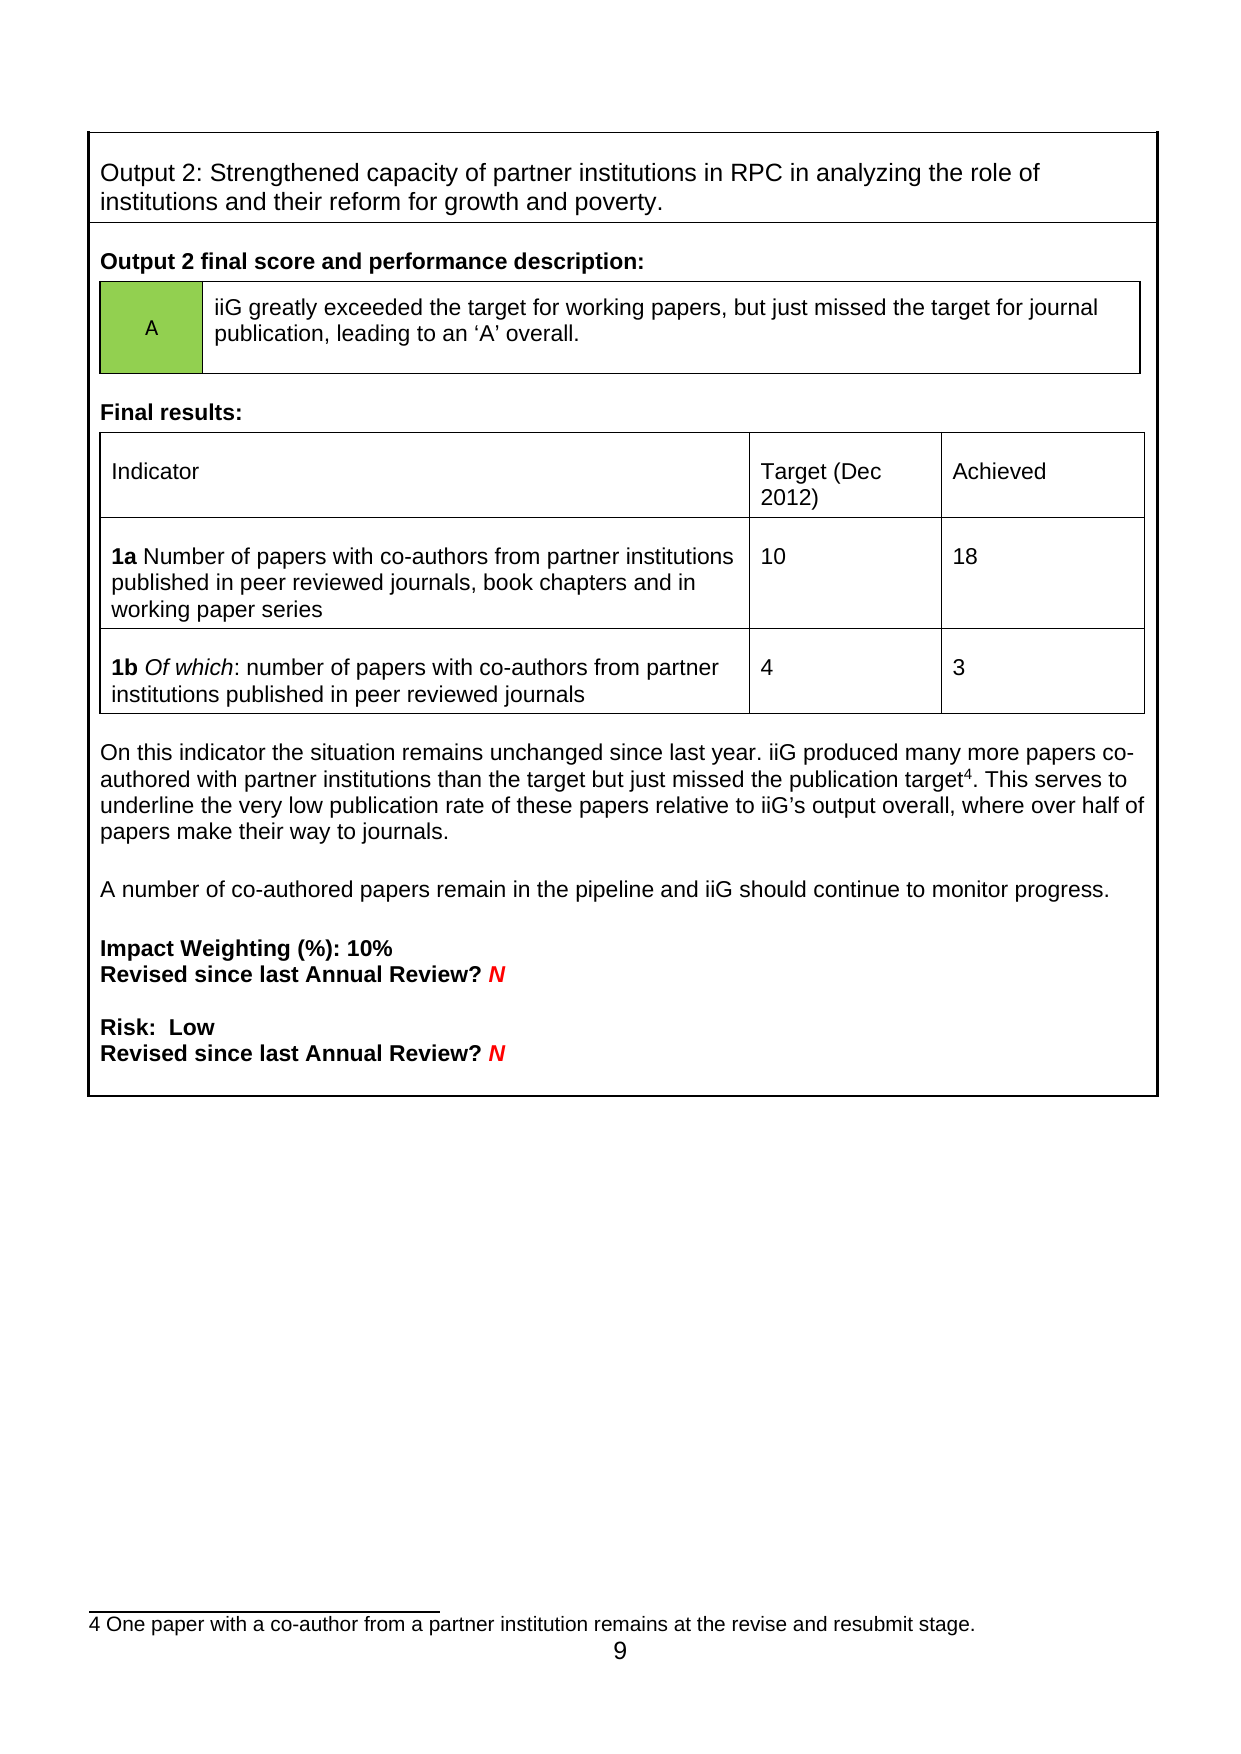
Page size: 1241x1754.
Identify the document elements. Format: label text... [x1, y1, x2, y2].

table_header iiG greatly exceeded the target for working papers, but just missed the target for journal publication, leading to an ‘A’ overall. [203, 282, 1139, 373]
table_header A [101, 282, 202, 373]
table_cell 18 [942, 518, 1144, 628]
table_cell Output 2 final score and performance description: [90, 223, 1156, 374]
table_cell 1a Number of papers with co-authors from partner institutions published in peer reviewed journals, book chapters and in working paper series [101, 518, 749, 628]
table_cell 4 [750, 629, 941, 713]
table_cell 3 [942, 629, 1144, 713]
table_header Target (Dec 2012) [750, 433, 941, 517]
table_cell 1b Of which: number of papers with co-authors from partner institutions published in peer reviewed journals [101, 629, 749, 713]
table_cell 10 [750, 518, 941, 628]
table_cell Final results: On this indicator the situation remains unchanged since last year. iiG produced many more papers co-authored with partner institutions than the target but just missed the publication target. This serves to underline the very low publication rate of these papers relative to iiG’s output overall, where over half of papers make their way to journals. A number of co-authored papers remain in the pipeline and iiG should continue to monitor progress. Impact Weighting (%): 10% Revised since last Annual Review? N Risk: Low Revised since last Annual Review? N [90, 374, 1156, 1095]
table_header Achieved [942, 433, 1144, 517]
table_header Indicator [101, 433, 749, 517]
table_header Output 2: Strengthened capacity of partner institutions in RPC in analyzing the role of institutions and their reform for growth and poverty. [90, 133, 1156, 222]
